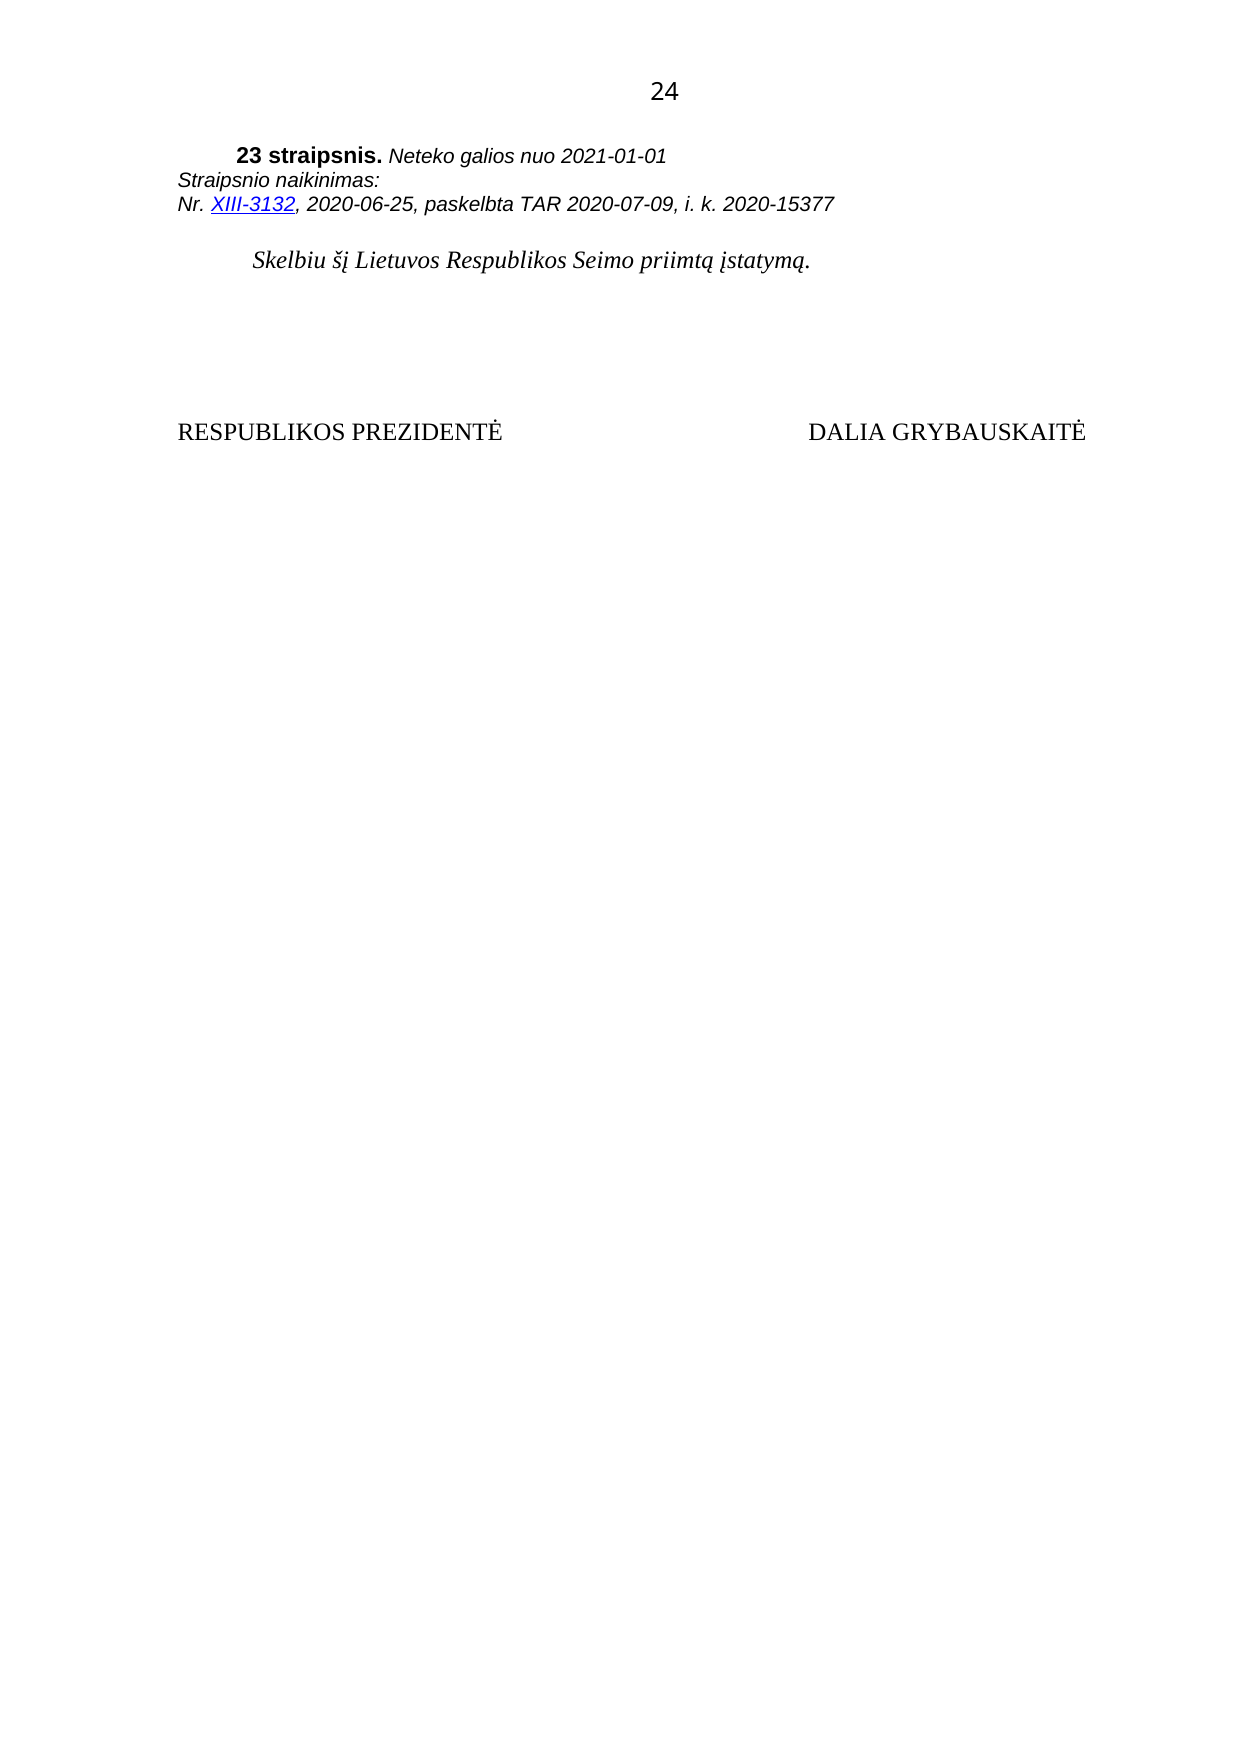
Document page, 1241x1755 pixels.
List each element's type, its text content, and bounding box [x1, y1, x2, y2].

text 23 straipsnis. Neteko galios nuo 2021-01-01 [177, 142, 1152, 168]
text Straipsnio naikinimas: [177, 168, 1152, 192]
text Skelbiu šį Lietuvos Respublikos Seimo priimtą įstatymą. [177, 245, 1152, 274]
text Nr. XIII-3132, 2020-06-25, paskelbta TAR 2020-07-09, i. k. 2020-15377 [177, 192, 1152, 216]
text RESPUBLIKOS PREZIDENTĖ DALIA GRYBAUSKAITĖ [177, 417, 1152, 446]
